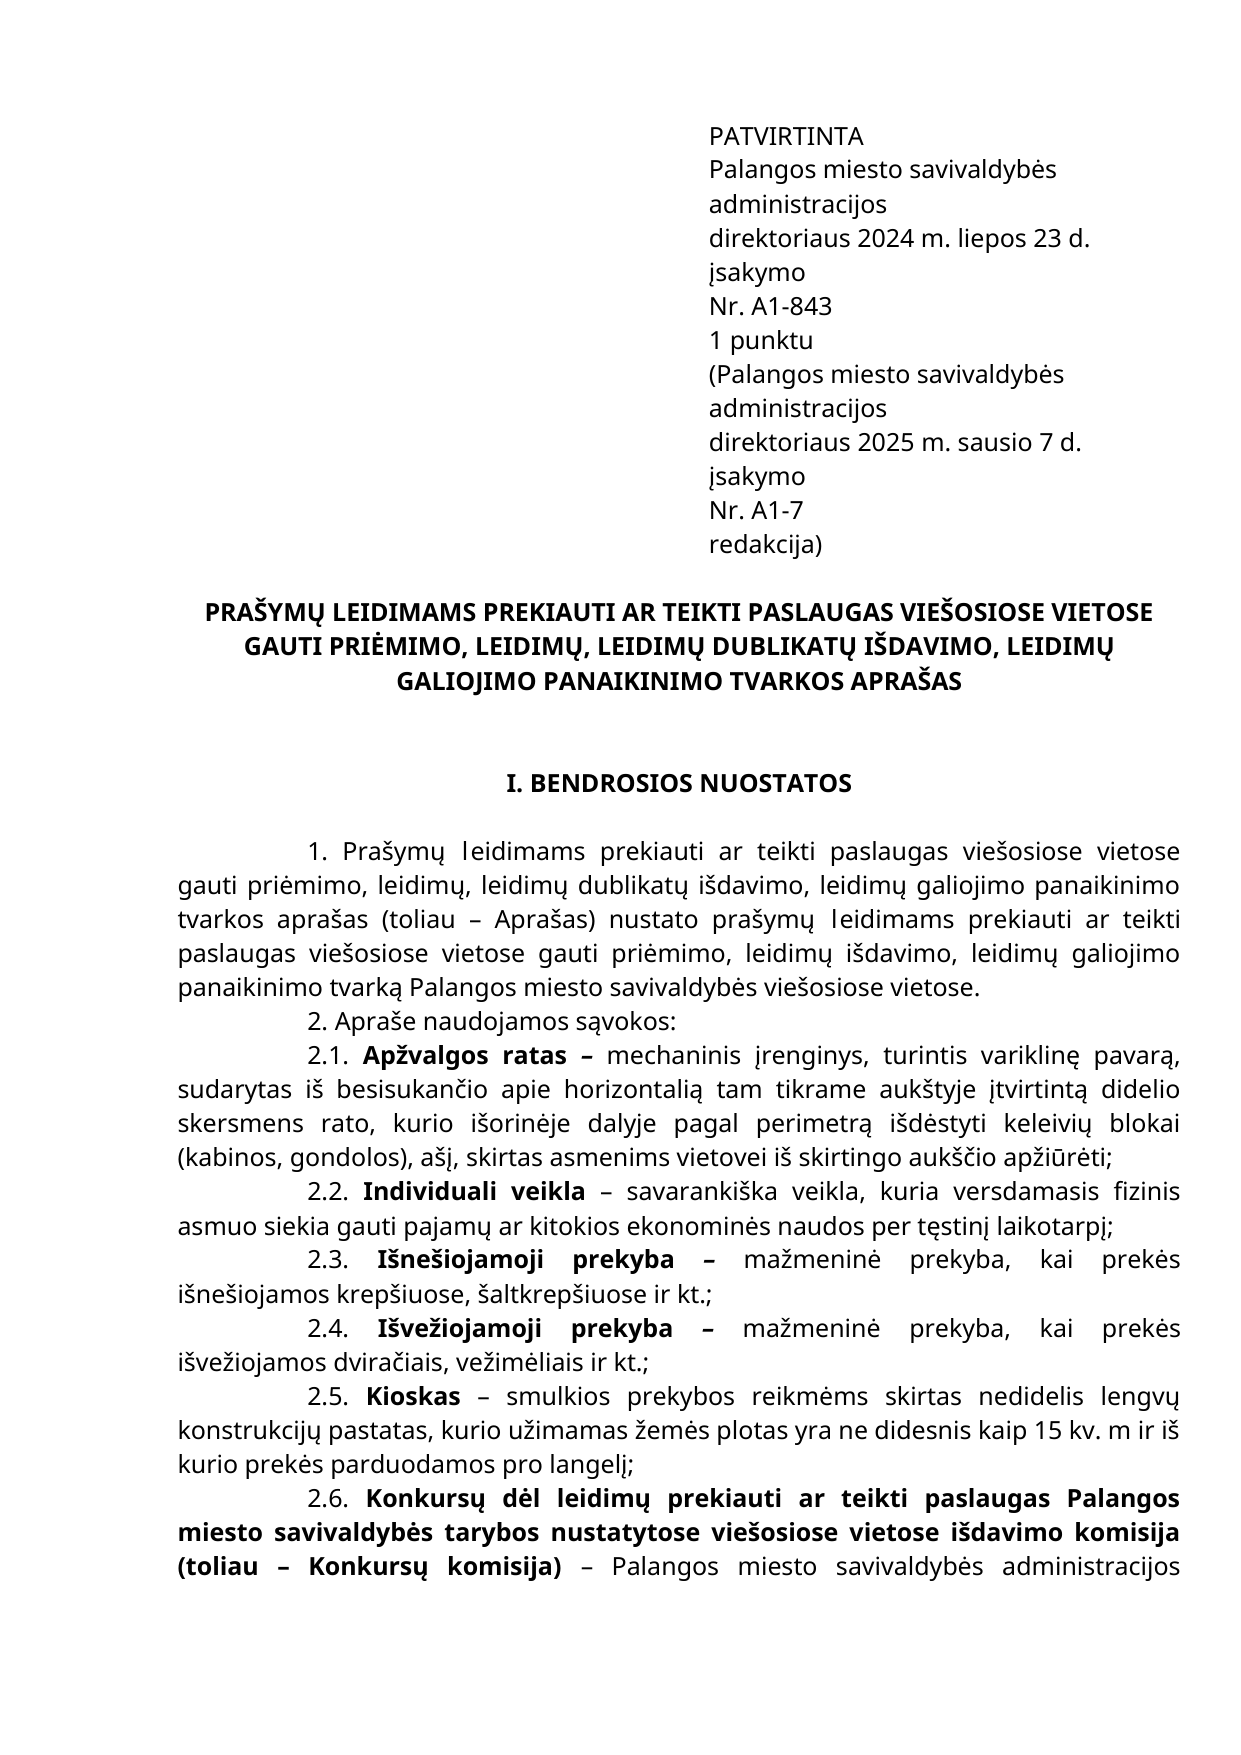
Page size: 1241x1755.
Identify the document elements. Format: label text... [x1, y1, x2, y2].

text direktoriaus 2025 m. sausio 7 d. įsakymo [709, 425, 1181, 493]
text Nr. A1-7 [709, 493, 1181, 527]
text I. BENDROSIOS NUOSTATOS [177, 765, 1181, 799]
text 2.1. Apžvalgos ratas – mechaninis įrenginys, turintis variklinę pavarą, sudarytas iš besisukančio apie horizontalią tam tikrame aukštyje įtvirtintą didelio skersmens rato, kurio išorinėje dalyje pagal perimetrą išdėstyti keleivių blokai (kabinos, gondolos), ašį, skirtas asmenims vietovei iš skirtingo aukščio apžiūrėti; [177, 1038, 1181, 1174]
text Nr. A1-843 [709, 288, 1181, 322]
text redakcija) [709, 527, 1181, 561]
text PATVIRTINTA [709, 118, 1181, 152]
text 2.5. Kioskas – smulkios prekybos reikmėms skirtas nedidelis lengvų konstrukcijų pastatas, kurio užimamas žemės plotas yra ne didesnis kaip 15 kv. m ir iš kurio prekės parduodamos pro langelį; [177, 1378, 1181, 1481]
text direktoriaus 2024 m. liepos 23 d. įsakymo [709, 220, 1181, 288]
text PRAŠYMŲ LEIDIMAMS PREKIAUTI AR TEIKTI PASLAUGAS VIEŠOSIOSE VIETOSE GAUTI PRIĖMIMO, LEIDIMŲ, LEIDIMŲ DUBLIKATŲ IŠDAVIMO, LEIDIMŲ GALIOJIMO PANAIKINIMO TVARKOS APRAŠAS [177, 595, 1181, 697]
text 2.2. Individuali veikla – savarankiška veikla, kuria versdamasis fizinis asmuo siekia gauti pajamų ar kitokios ekonominės naudos per tęstinį laikotarpį; [177, 1174, 1181, 1242]
text 1. Prašymų leidimams prekiauti ar teikti paslaugas viešosiose vietose gauti priėmimo, leidimų, leidimų dublikatų išdavimo, leidimų galiojimo panaikinimo tvarkos aprašas (toliau – Aprašas) nustato prašymų leidimams prekiauti ar teikti paslaugas viešosiose vietose gauti priėmimo, leidimų išdavimo, leidimų galiojimo panaikinimo tvarką Palangos miesto savivaldybės viešosiose vietose. [177, 833, 1181, 1004]
text 1 punktu [709, 322, 1181, 357]
text 2.3. Išnešiojamoji prekyba – mažmeninė prekyba, kai prekės išnešiojamos krepšiuose, šaltkrepšiuose ir kt.; [177, 1242, 1181, 1310]
text 2.4. Išvežiojamoji prekyba – mažmeninė prekyba, kai prekės išvežiojamos dviračiais, vežimėliais ir kt.; [177, 1310, 1181, 1378]
text (Palangos miesto savivaldybės administracijos [709, 357, 1181, 425]
text Palangos miesto savivaldybės administracijos [709, 152, 1181, 220]
text 2. Apraše naudojamos sąvokos: [177, 1004, 1181, 1038]
text 2.6. Konkursų dėl leidimų prekiauti ar teikti paslaugas Palangos miesto savivaldybės tarybos nustatytose viešosiose vietose išdavimo komisija (toliau – Konkursų komisija) – Palangos miesto savivaldybės administracijos [177, 1481, 1181, 1583]
